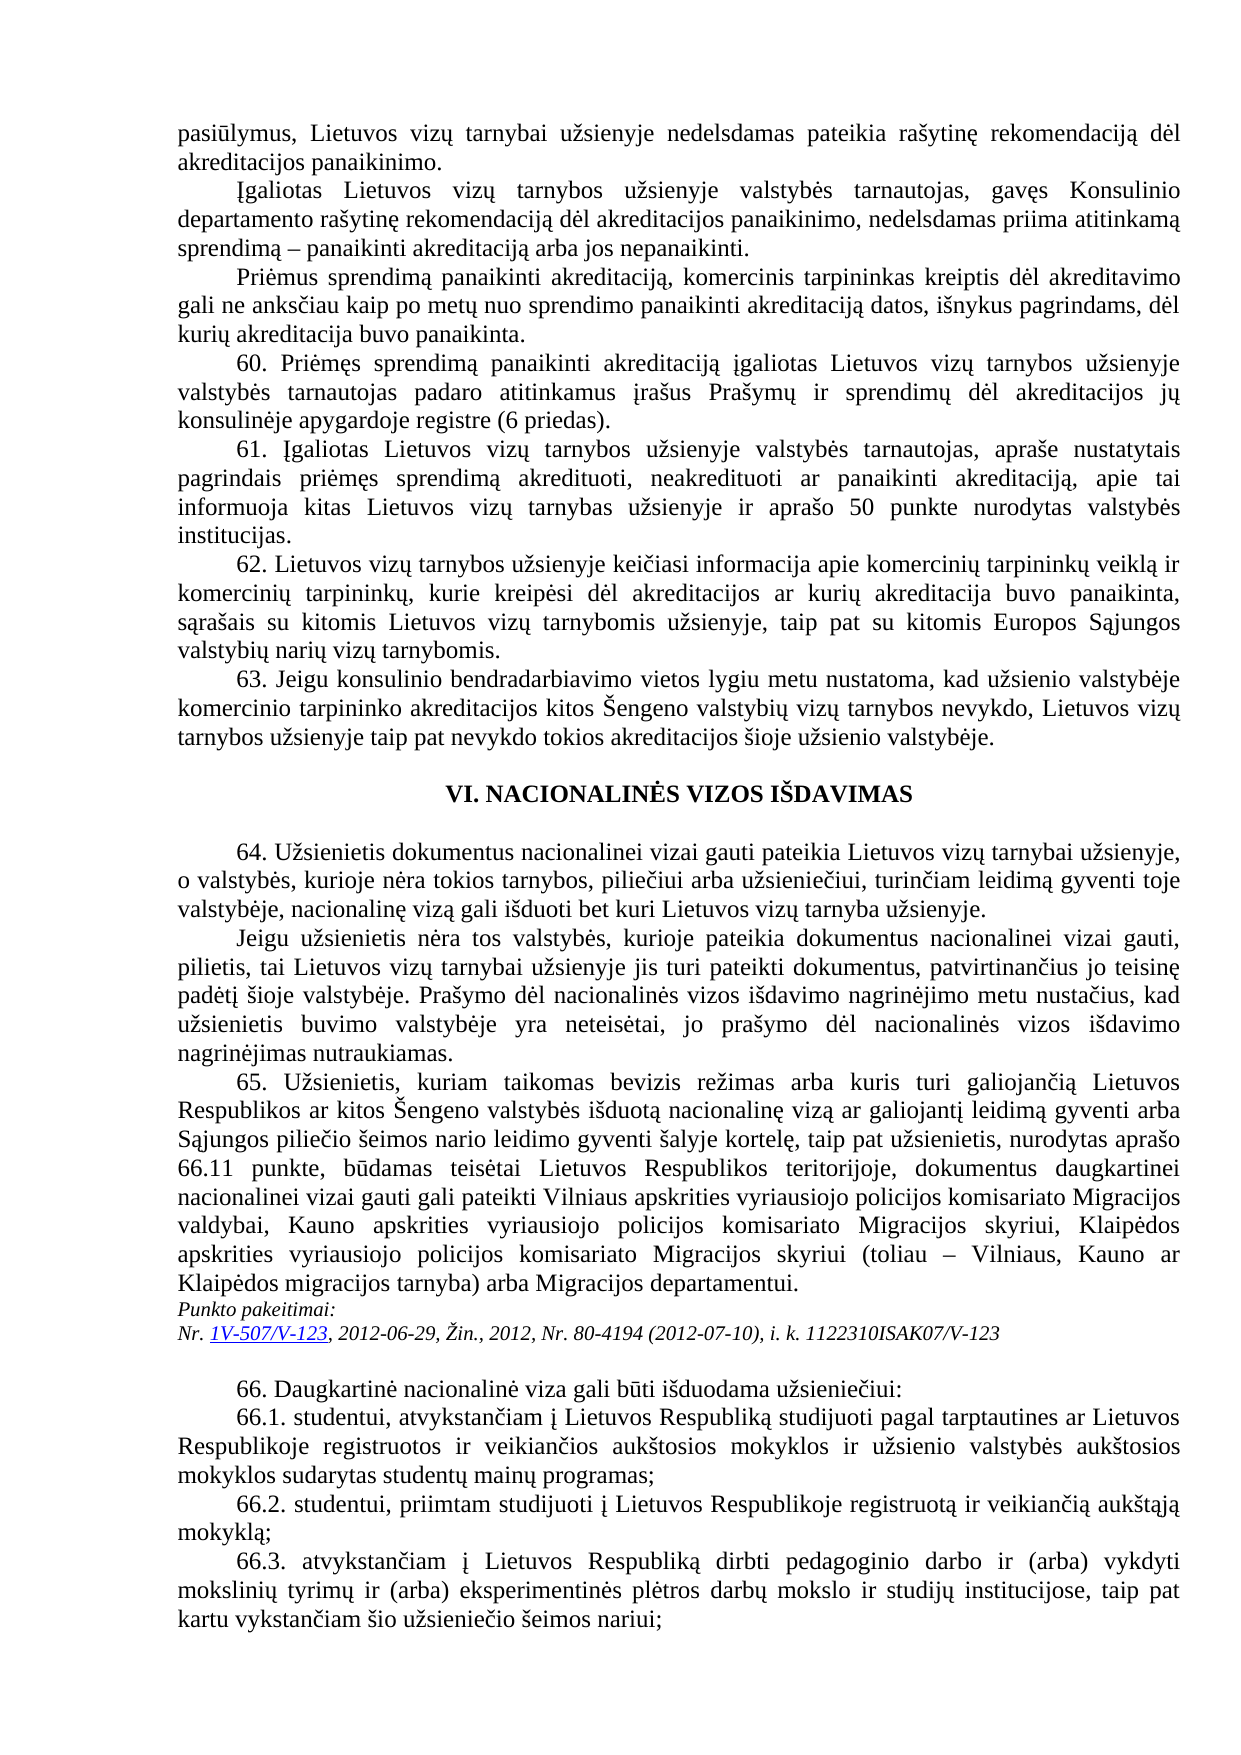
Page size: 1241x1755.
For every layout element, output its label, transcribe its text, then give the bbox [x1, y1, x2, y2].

text VI. NACIONALINĖS VIZOS IŠDAVIMAS [177, 779, 1181, 808]
text Įgaliotas Lietuvos vizų tarnybos užsienyje valstybės tarnautojas, gavęs Konsulinio departamento rašytinę rekomendaciją dėl akreditacijos panaikinimo, nedelsdamas priima atitinkamą sprendimą – panaikinti akreditaciją arba jos nepanaikinti. [177, 176, 1181, 262]
text 63. Jeigu konsulinio bendradarbiavimo vietos lygiu metu nustatoma, kad užsienio valstybėje komercinio tarpininko akreditacijos kitos Šengeno valstybių vizų tarnybos nevykdo, Lietuvos vizų tarnybos užsienyje taip pat nevykdo tokios akreditacijos šioje užsienio valstybėje. [177, 664, 1181, 751]
text 66.2. studentui, priimtam studijuoti į Lietuvos Respublikoje registruotą ir veikiančią aukštąją mokyklą; [177, 1489, 1181, 1546]
text 65. Užsienietis, kuriam taikomas bevizis režimas arba kuris turi galiojančią Lietuvos Respublikos ar kitos Šengeno valstybės išduotą nacionalinę vizą ar galiojantį leidimą gyventi arba Sąjungos piliečio šeimos nario leidimo gyventi šalyje kortelę, taip pat užsienietis, nurodytas aprašo 66.11 punkte, būdamas teisėtai Lietuvos Respublikos teritorijoje, dokumentus daugkartinei nacionalinei vizai gauti gali pateikti Vilniaus apskrities vyriausiojo policijos komisariato Migracijos valdybai, Kauno apskrities vyriausiojo policijos komisariato Migracijos skyriui, Klaipėdos apskrities vyriausiojo policijos komisariato Migracijos skyriui (toliau – Vilniaus, Kauno ar Klaipėdos migracijos tarnyba) arba Migracijos departamentui. [177, 1067, 1181, 1297]
text 62. Lietuvos vizų tarnybos užsienyje keičiasi informacija apie komercinių tarpininkų veiklą ir komercinių tarpininkų, kurie kreipėsi dėl akreditacijos ar kurių akreditacija buvo panaikinta, sąrašais su kitomis Lietuvos vizų tarnybomis užsienyje, taip pat su kitomis Europos Sąjungos valstybių narių vizų tarnybomis. [177, 549, 1181, 664]
text Jeigu užsienietis nėra tos valstybės, kurioje pateikia dokumentus nacionalinei vizai gauti, pilietis, tai Lietuvos vizų tarnybai užsienyje jis turi pateikti dokumentus, patvirtinančius jo teisinę padėtį šioje valstybėje. Prašymo dėl nacionalinės vizos išdavimo nagrinėjimo metu nustačius, kad užsienietis buvimo valstybėje yra neteisėtai, jo prašymo dėl nacionalinės vizos išdavimo nagrinėjimas nutraukiamas. [177, 923, 1181, 1067]
text 66.1. studentui, atvykstančiam į Lietuvos Respubliką studijuoti pagal tarptautines ar Lietuvos Respublikoje registruotos ir veikiančios aukštosios mokyklos ir užsienio valstybės aukštosios mokyklos sudarytas studentų mainų programas; [177, 1402, 1181, 1489]
text 66.3. atvykstančiam į Lietuvos Respubliką dirbti pedagoginio darbo ir (arba) vykdyti mokslinių tyrimų ir (arba) eksperimentinės plėtros darbų mokslo ir studijų institucijose, taip pat kartu vykstančiam šio užsieniečio šeimos nariui; [177, 1546, 1181, 1632]
text 60. Priėmęs sprendimą panaikinti akreditaciją įgaliotas Lietuvos vizų tarnybos užsienyje valstybės tarnautojas padaro atitinkamus įrašus Prašymų ir sprendimų dėl akreditacijos jų konsulinėje apygardoje registre (6 priedas). [177, 348, 1181, 434]
text Punkto pakeitimai: [177, 1297, 1181, 1321]
text Priėmus sprendimą panaikinti akreditaciją, komercinis tarpininkas kreiptis dėl akreditavimo gali ne anksčiau kaip po metų nuo sprendimo panaikinti akreditaciją datos, išnykus pagrindams, dėl kurių akreditacija buvo panaikinta. [177, 262, 1181, 348]
text 66. Daugkartinė nacionalinė viza gali būti išduodama užsieniečiui: [177, 1374, 1181, 1402]
text Nr. 1V-507/V-123, 2012-06-29, Žin., 2012, Nr. 80-4194 (2012-07-10), i. k. 1122310ISAK07/V-123 [177, 1321, 1181, 1345]
text 64. Užsienietis dokumentus nacionalinei vizai gauti pateikia Lietuvos vizų tarnybai užsienyje, o valstybės, kurioje nėra tokios tarnybos, piliečiui arba užsieniečiui, turinčiam leidimą gyventi toje valstybėje, nacionalinę vizą gali išduoti bet kuri Lietuvos vizų tarnyba užsienyje. [177, 837, 1181, 923]
text 61. Įgaliotas Lietuvos vizų tarnybos užsienyje valstybės tarnautojas, apraše nustatytais pagrindais priėmęs sprendimą akredituoti, neakredituoti ar panaikinti akreditaciją, apie tai informuoja kitas Lietuvos vizų tarnybas užsienyje ir aprašo 50 punkte nurodytas valstybės institucijas. [177, 434, 1181, 549]
text pasiūlymus, Lietuvos vizų tarnybai užsienyje nedelsdamas pateikia rašytinę rekomendaciją dėl akreditacijos panaikinimo. [177, 118, 1181, 176]
